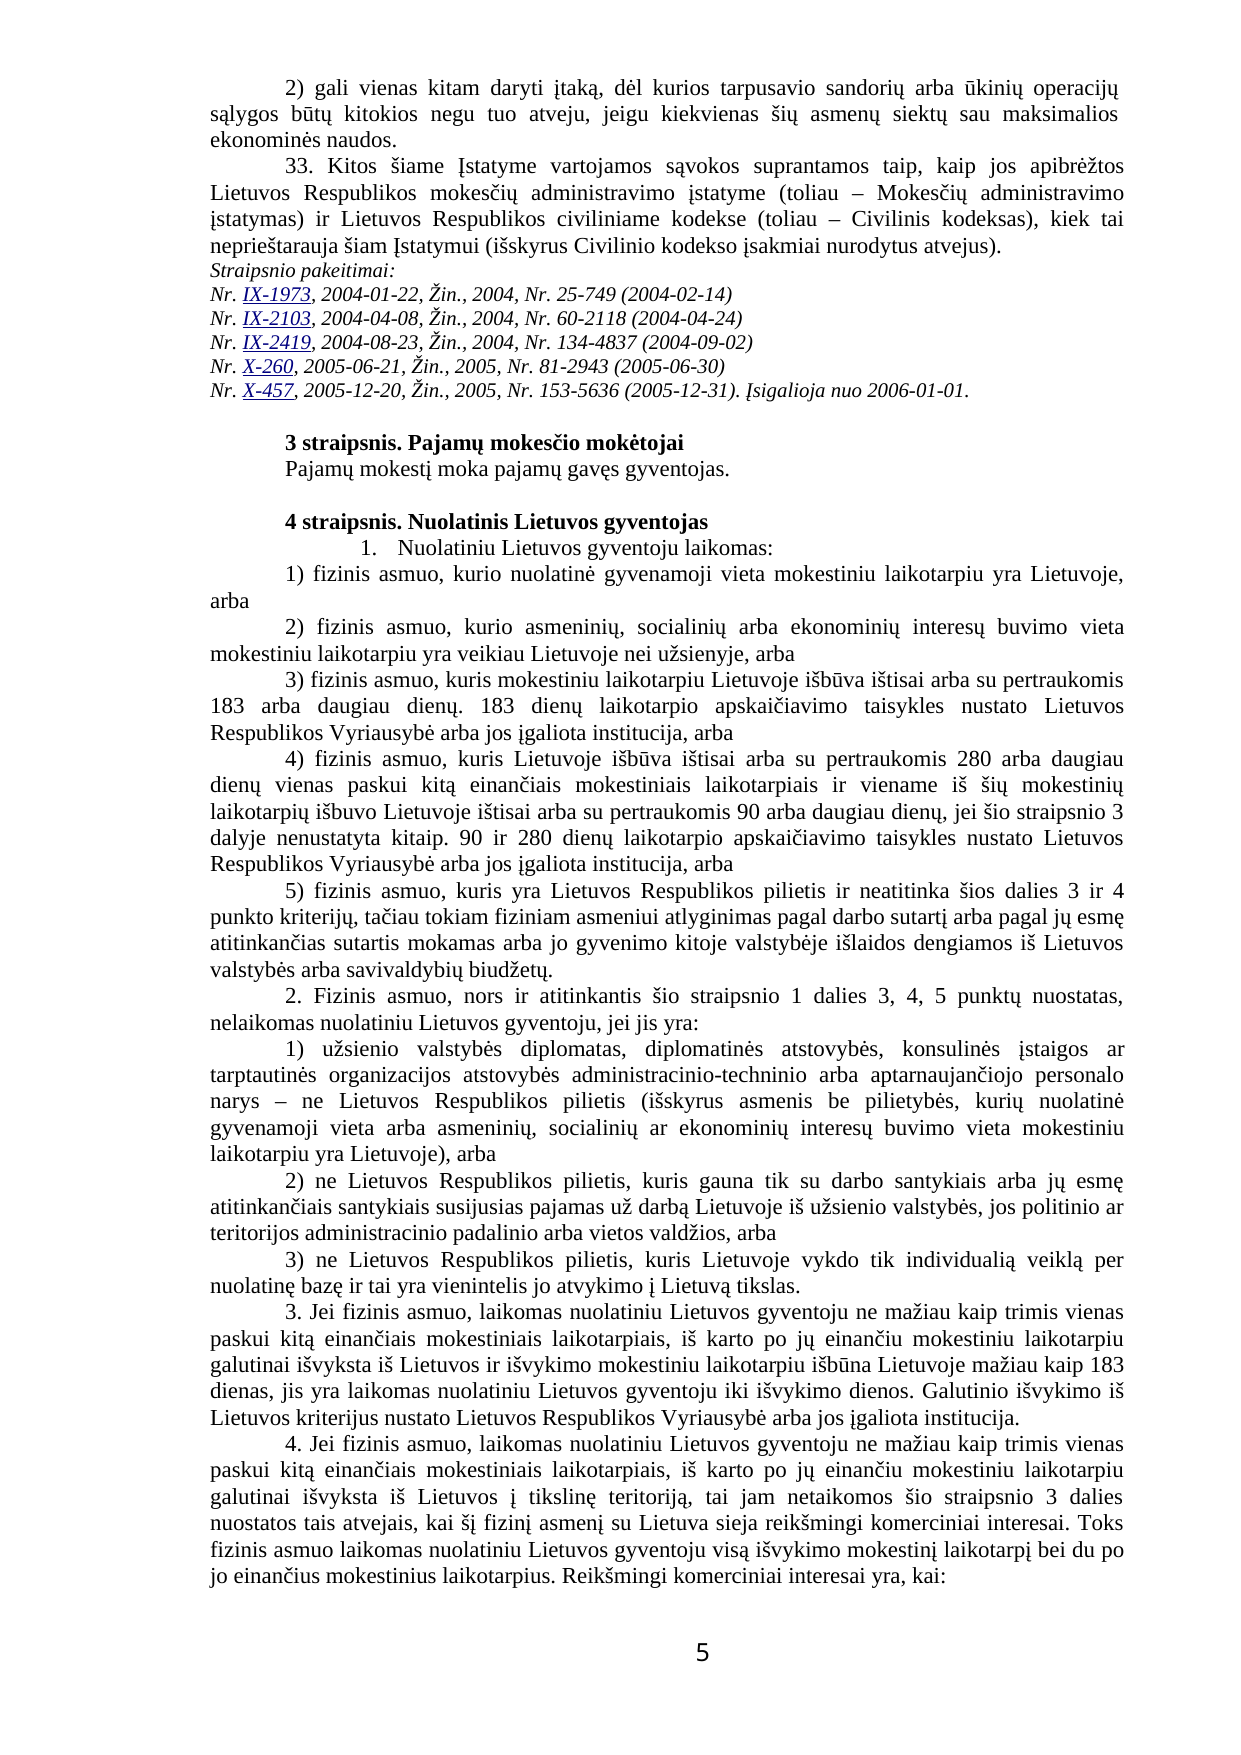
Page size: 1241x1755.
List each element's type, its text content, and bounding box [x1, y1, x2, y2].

text Nr. X-457, 2005-12-20, Žin., 2005, Nr. 153-5636 (2005-12-31). Įsigalioja nuo 2006-01-01. [210, 378, 1120, 402]
text Nr. IX-2103, 2004-04-08, Žin., 2004, Nr. 60-2118 (2004-04-24) [210, 306, 1120, 330]
text 3. Jei fizinis asmuo, laikomas nuolatiniu Lietuvos gyventoju ne mažiau kaip trimis vienas paskui kitą einančiais mokestiniais laikotarpiais, iš karto po jų einančiu mokestiniu laikotarpiu galutinai išvyksta iš Lietuvos ir išvykimo mokestiniu laikotarpiu išbūna Lietuvoje mažiau kaip 183 dienas, jis yra laikomas nuolatiniu Lietuvos gyventoju iki išvykimo dienos. Galutinio išvykimo iš Lietuvos kriterijus nustato Lietuvos Respublikos Vyriausybė arba jos įgaliota institucija. [210, 1298, 1126, 1430]
text 3 straipsnis. Pajamų mokesčio mokėtojai [210, 429, 1126, 455]
text Nr. IX-2419, 2004-08-23, Žin., 2004, Nr. 134-4837 (2004-09-02) [210, 330, 1120, 354]
text 3) ne Lietuvos Respublikos pilietis, kuris Lietuvoje vykdo tik individualią veiklą per nuolatinę bazę ir tai yra vienintelis jo atvykimo į Lietuvą tikslas. [210, 1246, 1126, 1298]
text 1) fizinis asmuo, kurio nuolatinė gyvenamoji vieta mokestiniu laikotarpiu yra Lietuvoje, arba [210, 561, 1126, 613]
text Nr. X-260, 2005-06-21, Žin., 2005, Nr. 81-2943 (2005-06-30) [210, 354, 1120, 378]
text 1) užsienio valstybės diplomatas, diplomatinės atstovybės, konsulinės įstaigos ar tarptautinės organizacijos atstovybės administracinio-techninio arba aptarnaujančiojo personalo narys – ne Lietuvos Respublikos pilietis (išskyrus asmenis be pilietybės, kurių nuolatinė gyvenamoji vieta arba asmeninių, socialinių ar ekonominių interesų buvimo vieta mokestiniu laikotarpiu yra Lietuvoje), arba [210, 1035, 1126, 1167]
text 2) gali vienas kitam daryti įtaką, dėl kurios tarpusavio sandorių arba ūkinių operacijų sąlygos būtų kitokios negu tuo atveju, jeigu kiekvienas šių asmenų siektų sau maksimalios ekonominės naudos. [210, 73, 1120, 153]
text 4. Jei fizinis asmuo, laikomas nuolatiniu Lietuvos gyventoju ne mažiau kaip trimis vienas paskui kitą einančiais mokestiniais laikotarpiais, iš karto po jų einančiu mokestiniu laikotarpiu galutinai išvyksta iš Lietuvos į tikslinę teritoriją, tai jam netaikomos šio straipsnio 3 dalies nuostatos tais atvejais, kai šį fizinį asmenį su Lietuva sieja reikšmingi komerciniai interesai. Toks fizinis asmuo laikomas nuolatiniu Lietuvos gyventoju visą išvykimo mokestinį laikotarpį bei du po jo einančius mokestinius laikotarpius. Reikšmingi komerciniai interesai yra, kai: [210, 1430, 1126, 1588]
text 33. Kitos šiame Įstatyme vartojamos sąvokos suprantamos taip, kaip jos apibrėžtos Lietuvos Respublikos mokesčių administravimo įstatyme (toliau – Mokesčių administravimo įstatymas) ir Lietuvos Respublikos civiliniame kodekse (toliau – Civilinis kodeksas), kiek tai neprieštarauja šiam Įstatymui (išskyrus Civilinio kodekso įsakmiai nurodytus atvejus). [210, 153, 1126, 258]
text 3) fizinis asmuo, kuris mokestiniu laikotarpiu Lietuvoje išbūva ištisai arba su pertraukomis 183 arba daugiau dienų. 183 dienų laikotarpio apskaičiavimo taisykles nustato Lietuvos Respublikos Vyriausybė arba jos įgaliota institucija, arba [210, 666, 1126, 745]
list Nuolatiniu Lietuvos gyventoju laikomas: [285, 534, 1126, 561]
text Nr. IX-1973, 2004-01-22, Žin., 2004, Nr. 25-749 (2004-02-14) [210, 282, 1120, 306]
text 4) fizinis asmuo, kuris Lietuvoje išbūva ištisai arba su pertraukomis 280 arba daugiau dienų vienas paskui kitą einančiais mokestiniais laikotarpiais ir viename iš šių mokestinių laikotarpių išbuvo Lietuvoje ištisai arba su pertraukomis 90 arba daugiau dienų, jei šio straipsnio 3 dalyje nenustatyta kitaip. 90 ir 280 dienų laikotarpio apskaičiavimo taisykles nustato Lietuvos Respublikos Vyriausybė arba jos įgaliota institucija, arba [210, 745, 1126, 877]
text 2. Fizinis asmuo, nors ir atitinkantis šio straipsnio 1 dalies 3, 4, 5 punktų nuostatas, nelaikomas nuolatiniu Lietuvos gyventoju, jei jis yra: [210, 982, 1126, 1035]
text 2) fizinis asmuo, kurio asmeninių, socialinių arba ekonominių interesų buvimo vieta mokestiniu laikotarpiu yra veikiau Lietuvoje nei užsienyje, arba [210, 613, 1126, 666]
text 4 straipsnis. Nuolatinis Lietuvos gyventojas [210, 508, 1126, 534]
text 2) ne Lietuvos Respublikos pilietis, kuris gauna tik su darbo santykiais arba jų esmę atitinkančiais santykiais susijusias pajamas už darbą Lietuvoje iš užsienio valstybės, jos politinio ar teritorijos administracinio padalinio arba vietos valdžios, arba [210, 1167, 1126, 1246]
text 5) fizinis asmuo, kuris yra Lietuvos Respublikos pilietis ir neatitinka šios dalies 3 ir 4 punkto kriterijų, tačiau tokiam fiziniam asmeniui atlyginimas pagal darbo sutartį arba pagal jų esmę atitinkančias sutartis mokamas arba jo gyvenimo kitoje valstybėje išlaidos dengiamos iš Lietuvos valstybės arba savivaldybių biudžetų. [210, 877, 1126, 982]
text Straipsnio pakeitimai: [210, 258, 1126, 282]
text Pajamų mokestį moka pajamų gavęs gyventojas. [210, 455, 1126, 481]
